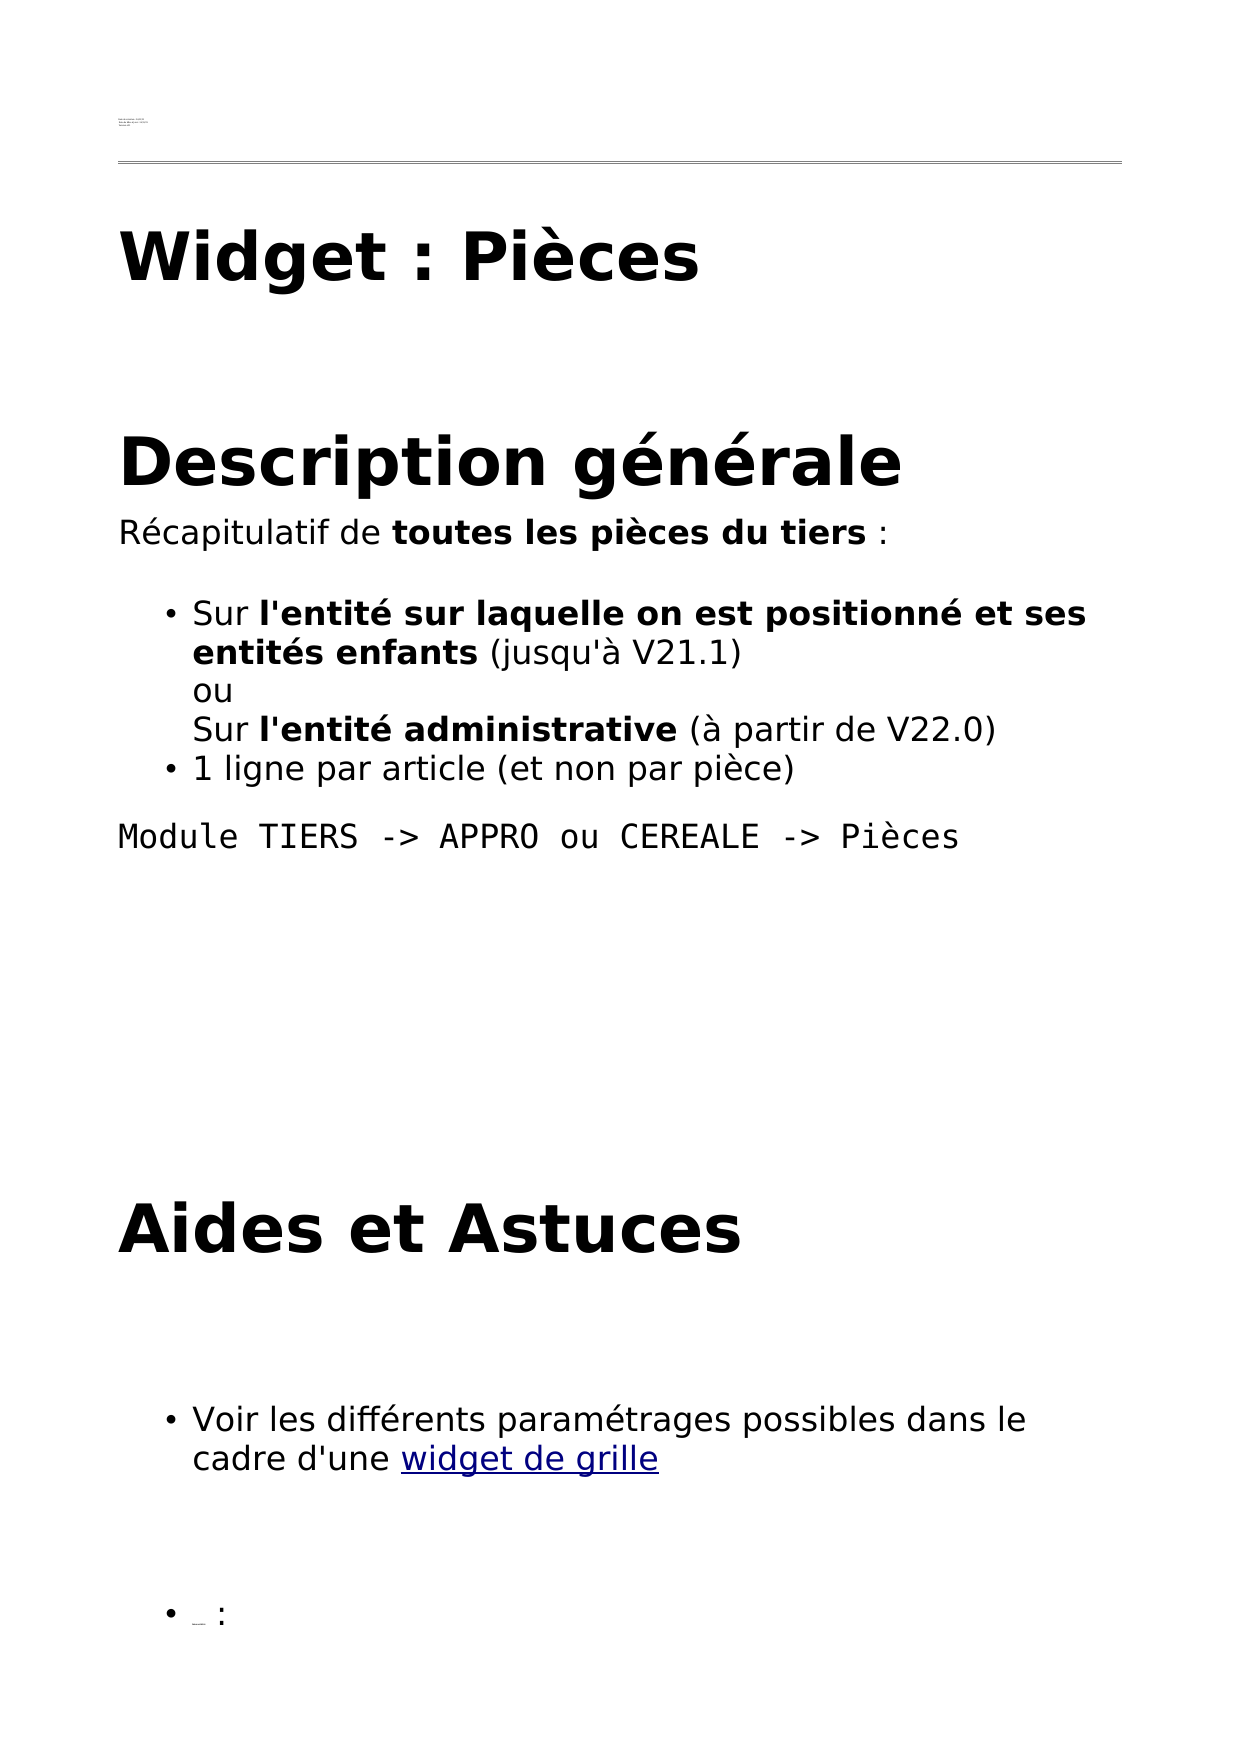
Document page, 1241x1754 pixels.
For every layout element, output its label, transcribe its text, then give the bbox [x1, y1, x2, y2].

list 1 ligne par article (et non par pièce) [177, 750, 1122, 788]
list Sur l'entité sur laquelle on est positionné et ses entités enfants (jusqu'à V21.1) ou Sur l'entité administrative (à partir de V22.0) [177, 594, 1122, 750]
subtitle Widget : Pièces [118, 218, 1122, 296]
subtitle Description générale [118, 423, 1122, 501]
text Récapitulatif de toutes les pièces du tiers : [118, 513, 1122, 552]
text Module TIERS -> APPRO ou CEREALE -> Pièces [118, 818, 1122, 857]
list Interactivité : [177, 1595, 1122, 1633]
subtitle Aides et Astuces [118, 1191, 1122, 1268]
text Date de création : 24/11/21 Date de Mise à Jour : 24/11/21 Version v21 [118, 118, 1122, 129]
list Voir les différents paramétrages possibles dans le cadre d'une widget de grille [177, 1400, 1122, 1595]
